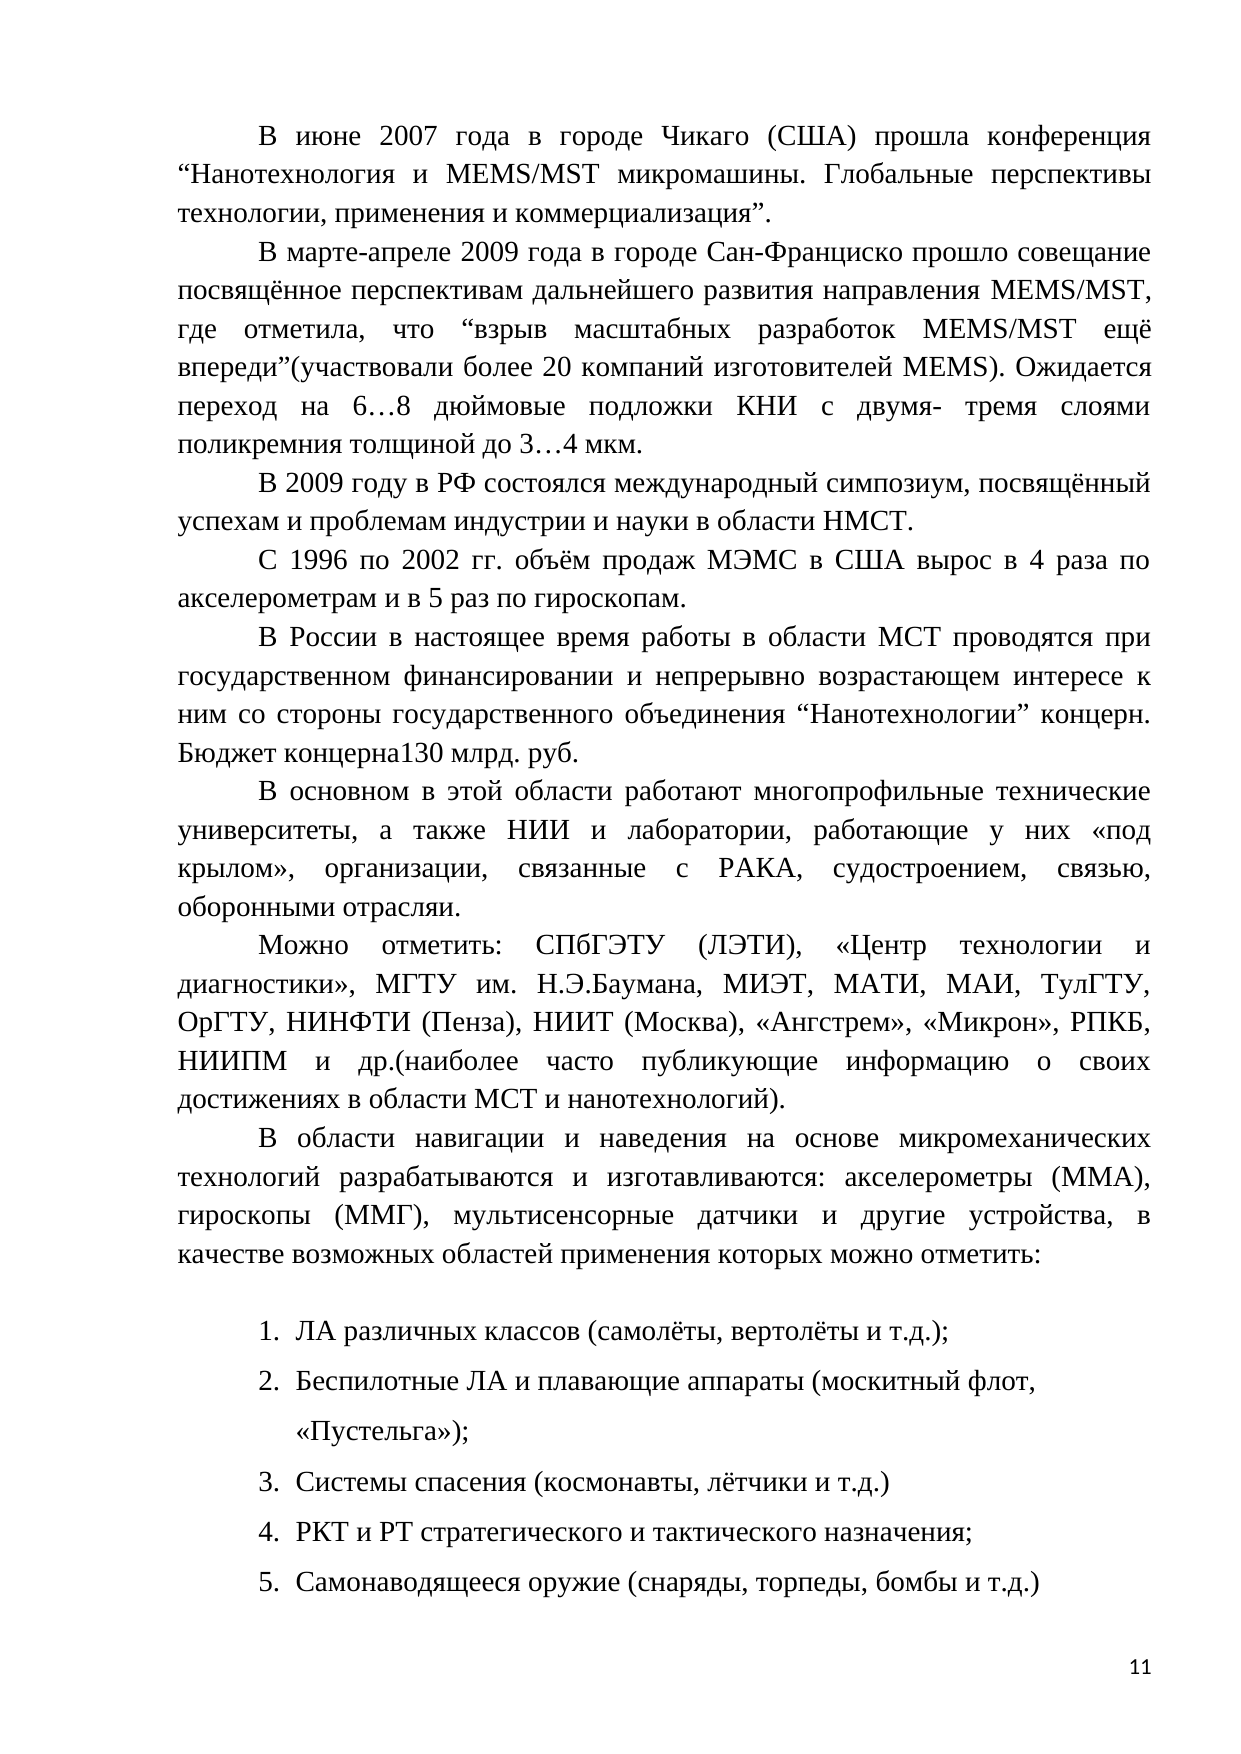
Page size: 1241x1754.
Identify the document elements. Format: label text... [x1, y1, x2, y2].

text С 1996 по 2002 гг. объём продаж МЭМС в США вырос в 4 раза по акселерометрам и в 5 раз по гироскопам. [177, 542, 1152, 614]
text В России в настоящее время работы в области МСТ проводятся при государственном финансировании и непрерывно возрастающем интересе к ним со стороны государственного объединения “Нанотехнологии” концерн. Бюджет концерна130 млрд. руб. [177, 619, 1152, 768]
list РКТ и РТ стратегического и тактического назначения; [258, 1514, 1152, 1548]
text Можно отметить: СПбГЭТУ (ЛЭТИ), «Центр технологии и диагностики», МГТУ им. Н.Э.Баумана, МИЭТ, МАТИ, МАИ, ТулГТУ, ОрГТУ, НИНФТИ (Пенза), НИИТ (Москва), «Ангстрем», «Микрон», РПКБ, НИИПМ и др.(наиболее часто публикующие информацию о своих достижениях в области МСТ и нанотехнологий). [177, 927, 1152, 1115]
text В июне 2007 года в городе Чикаго (США) прошла конференция “Нанотехнология и MEMS/MST микромашины. Глобальные перспективы технологии, применения и коммерциализация”. [177, 118, 1152, 229]
list ЛА различных классов (самолёты, вертолёты и т.д.); [258, 1313, 1152, 1346]
list Системы спасения (космонавты, лётчики и т.д.) [258, 1464, 1152, 1497]
text В 2009 году в РФ состоялся международный симпозиум, посвящённый успехам и проблемам индустрии и науки в области НМСТ. [177, 465, 1152, 537]
list Самонаводящееся оружие (снаряды, торпеды, бомбы и т.д.) [258, 1564, 1152, 1598]
list Беспилотные ЛА и плавающие аппараты (москитный флот, «Пустельга»); [258, 1363, 1152, 1447]
text В области навигации и наведения на основе микромеханических технологий разрабатываются и изготавливаются: акселерометры (ММА), гироскопы (ММГ), мультисенсорные датчики и другие устройства, в качестве возможных областей применения которых можно отметить: [177, 1120, 1152, 1269]
text В марте-апреле 2009 года в городе Сан-Франциско прошло совещание посвящённое перспективам дальнейшего развития направления MEMS/MST, где отметила, что “взрыв масштабных разработок MEMS/MST ещё впереди”(участвовали более 20 компаний изготовителей MEMS). Ожидается переход на 6…8 дюймовые подложки КНИ с двумя- тремя слоями поликремния толщиной до 3…4 мкм. [177, 234, 1152, 460]
text В основном в этой области работают многопрофильные технические университеты, а также НИИ и лаборатории, работающие у них «под крылом», организации, связанные с РАКА, судостроением, связью, оборонными отрасляи. [177, 773, 1152, 922]
